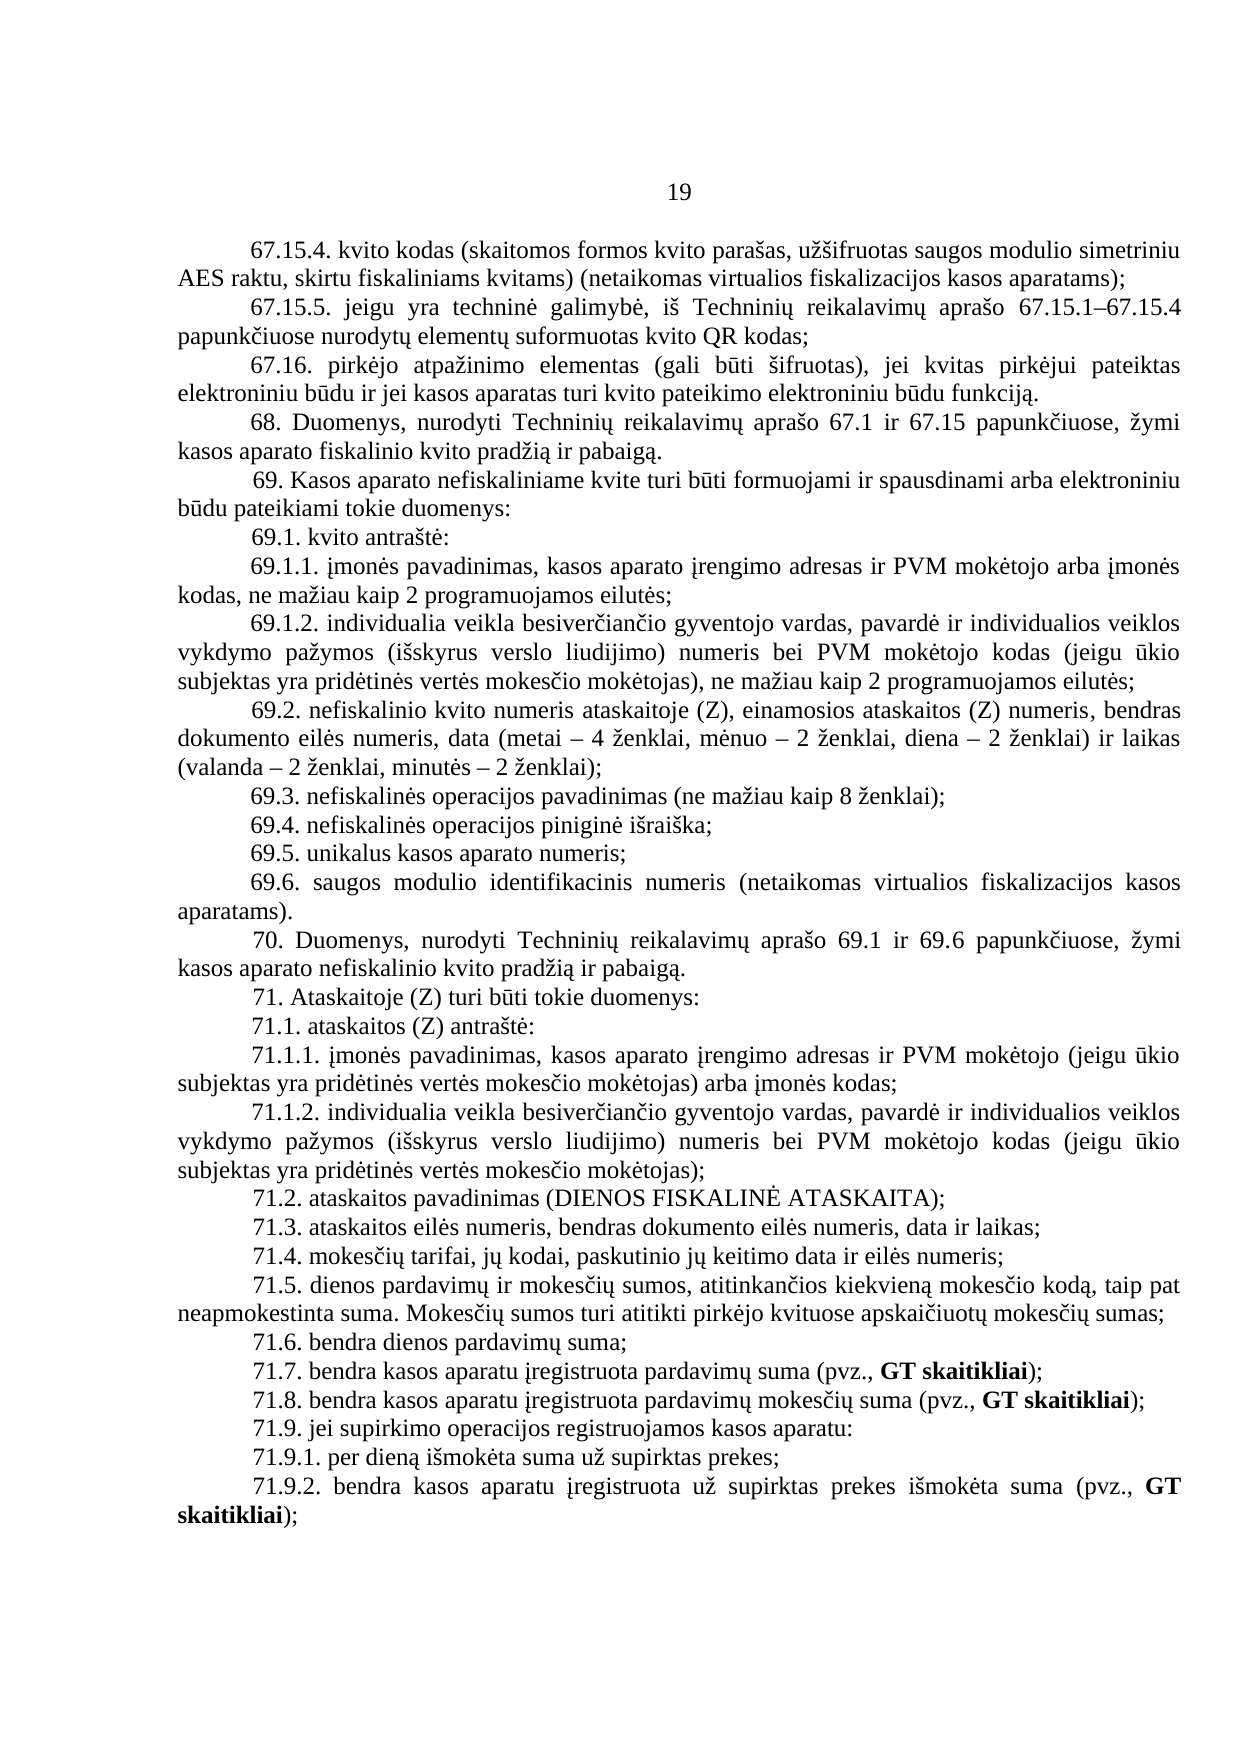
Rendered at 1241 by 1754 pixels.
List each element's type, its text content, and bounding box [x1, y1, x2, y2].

text 67.15.5. jeigu yra techninė galimybė, iš Techninių reikalavimų aprašo 67.15.1–67.15.4 papunkčiuose nurodytų elementų suformuotas kvito QR kodas; [177, 292, 1181, 350]
text 71.6. bendra dienos pardavimų suma; [177, 1327, 1181, 1356]
text 70. Duomenys, nurodyti Techninių reikalavimų aprašo 69.1 ir 69.6 papunkčiuose, žymi kasos aparato nefiskalinio kvito pradžią ir pabaigą. [177, 925, 1181, 982]
text 68. Duomenys, nurodyti Techninių reikalavimų aprašo 67.1 ir 67.15 papunkčiuose, žymi kasos aparato fiskalinio kvito pradžią ir pabaigą. [177, 407, 1181, 465]
text 71.7. bendra kasos aparatu įregistruota pardavimų suma (pvz., GT skaitikliai); [177, 1356, 1181, 1385]
text 71.3. ataskaitos eilės numeris, bendras dokumento eilės numeris, data ir laikas; [177, 1212, 1181, 1241]
text 69.1.1. įmonės pavadinimas, kasos aparato įrengimo adresas ir PVM mokėtojo arba įmonės kodas, ne mažiau kaip 2 programuojamos eilutės; [177, 551, 1181, 608]
text 71.9.1. per dieną išmokėta suma už supirktas prekes; [177, 1442, 1181, 1471]
text 71.4. mokesčių tarifai, jų kodai, paskutinio jų keitimo data ir eilės numeris; [177, 1241, 1181, 1270]
text 71.2. ataskaitos pavadinimas (DIENOS FISKALINĖ ATASKAITA); [177, 1183, 1181, 1212]
text 71.1. ataskaitos (Z) antraštė: [177, 1011, 1181, 1040]
text 69.4. nefiskalinės operacijos piniginė išraiška; [177, 810, 1181, 838]
text 67.16. pirkėjo atpažinimo elementas (gali būti šifruotas), jei kvitas pirkėjui pateiktas elektroniniu būdu ir jei kasos aparatas turi kvito pateikimo elektroniniu būdu funkciją. [177, 350, 1181, 407]
text 71.5. dienos pardavimų ir mokesčių sumos, atitinkančios kiekvieną mokesčio kodą, taip pat neapmokestinta suma. Mokesčių sumos turi atitikti pirkėjo kvituose apskaičiuotų mokesčių sumas; [177, 1270, 1181, 1327]
text 71.8. bendra kasos aparatu įregistruota pardavimų mokesčių suma (pvz., GT skaitikliai); [177, 1385, 1181, 1413]
text 71.9. jei supirkimo operacijos registruojamos kasos aparatu: [177, 1413, 1181, 1442]
text 71. Ataskaitoje (Z) turi būti tokie duomenys: [177, 982, 1181, 1011]
text 69.6. saugos modulio identifikacinis numeris (netaikomas virtualios fiskalizacijos kasos aparatams). [177, 867, 1181, 925]
text 69.3. nefiskalinės operacijos pavadinimas (ne mažiau kaip 8 ženklai); [177, 781, 1181, 810]
text 69.1.2. individualia veikla besiverčiančio gyventojo vardas, pavardė ir individualios veiklos vykdymo pažymos (išskyrus verslo liudijimo) numeris bei PVM mokėtojo kodas (jeigu ūkio subjektas yra pridėtinės vertės mokesčio mokėtojas), ne mažiau kaip 2 programuojamos eilutės; [177, 608, 1181, 695]
text 69. Kasos aparato nefiskaliniame kvite turi būti formuojami ir spausdinami arba elektroniniu būdu pateikiami tokie duomenys: [177, 465, 1181, 522]
text 69.1. kvito antraštė: [177, 522, 1181, 551]
text 71.1.1. įmonės pavadinimas, kasos aparato įrengimo adresas ir PVM mokėtojo (jeigu ūkio subjektas yra pridėtinės vertės mokesčio mokėtojas) arba įmonės kodas; [177, 1040, 1181, 1097]
text 71.9.2. bendra kasos aparatu įregistruota už supirktas prekes išmokėta suma (pvz., GT skaitikliai); [177, 1471, 1181, 1528]
text 71.1.2. individualia veikla besiverčiančio gyventojo vardas, pavardė ir individualios veiklos vykdymo pažymos (išskyrus verslo liudijimo) numeris bei PVM mokėtojo kodas (jeigu ūkio subjektas yra pridėtinės vertės mokesčio mokėtojas); [177, 1097, 1181, 1183]
text 69.5. unikalus kasos aparato numeris; [177, 838, 1181, 867]
text 69.2. nefiskalinio kvito numeris ataskaitoje (Z), einamosios ataskaitos (Z) numeris, bendras dokumento eilės numeris, data (metai – 4 ženklai, mėnuo – 2 ženklai, diena – 2 ženklai) ir laikas (valanda – 2 ženklai, minutės – 2 ženklai); [177, 695, 1181, 781]
text 67.15.4. kvito kodas (skaitomos formos kvito parašas, užšifruotas saugos modulio simetriniu AES raktu, skirtu fiskaliniams kvitams) (netaikomas virtualios fiskalizacijos kasos aparatams); [177, 235, 1181, 292]
